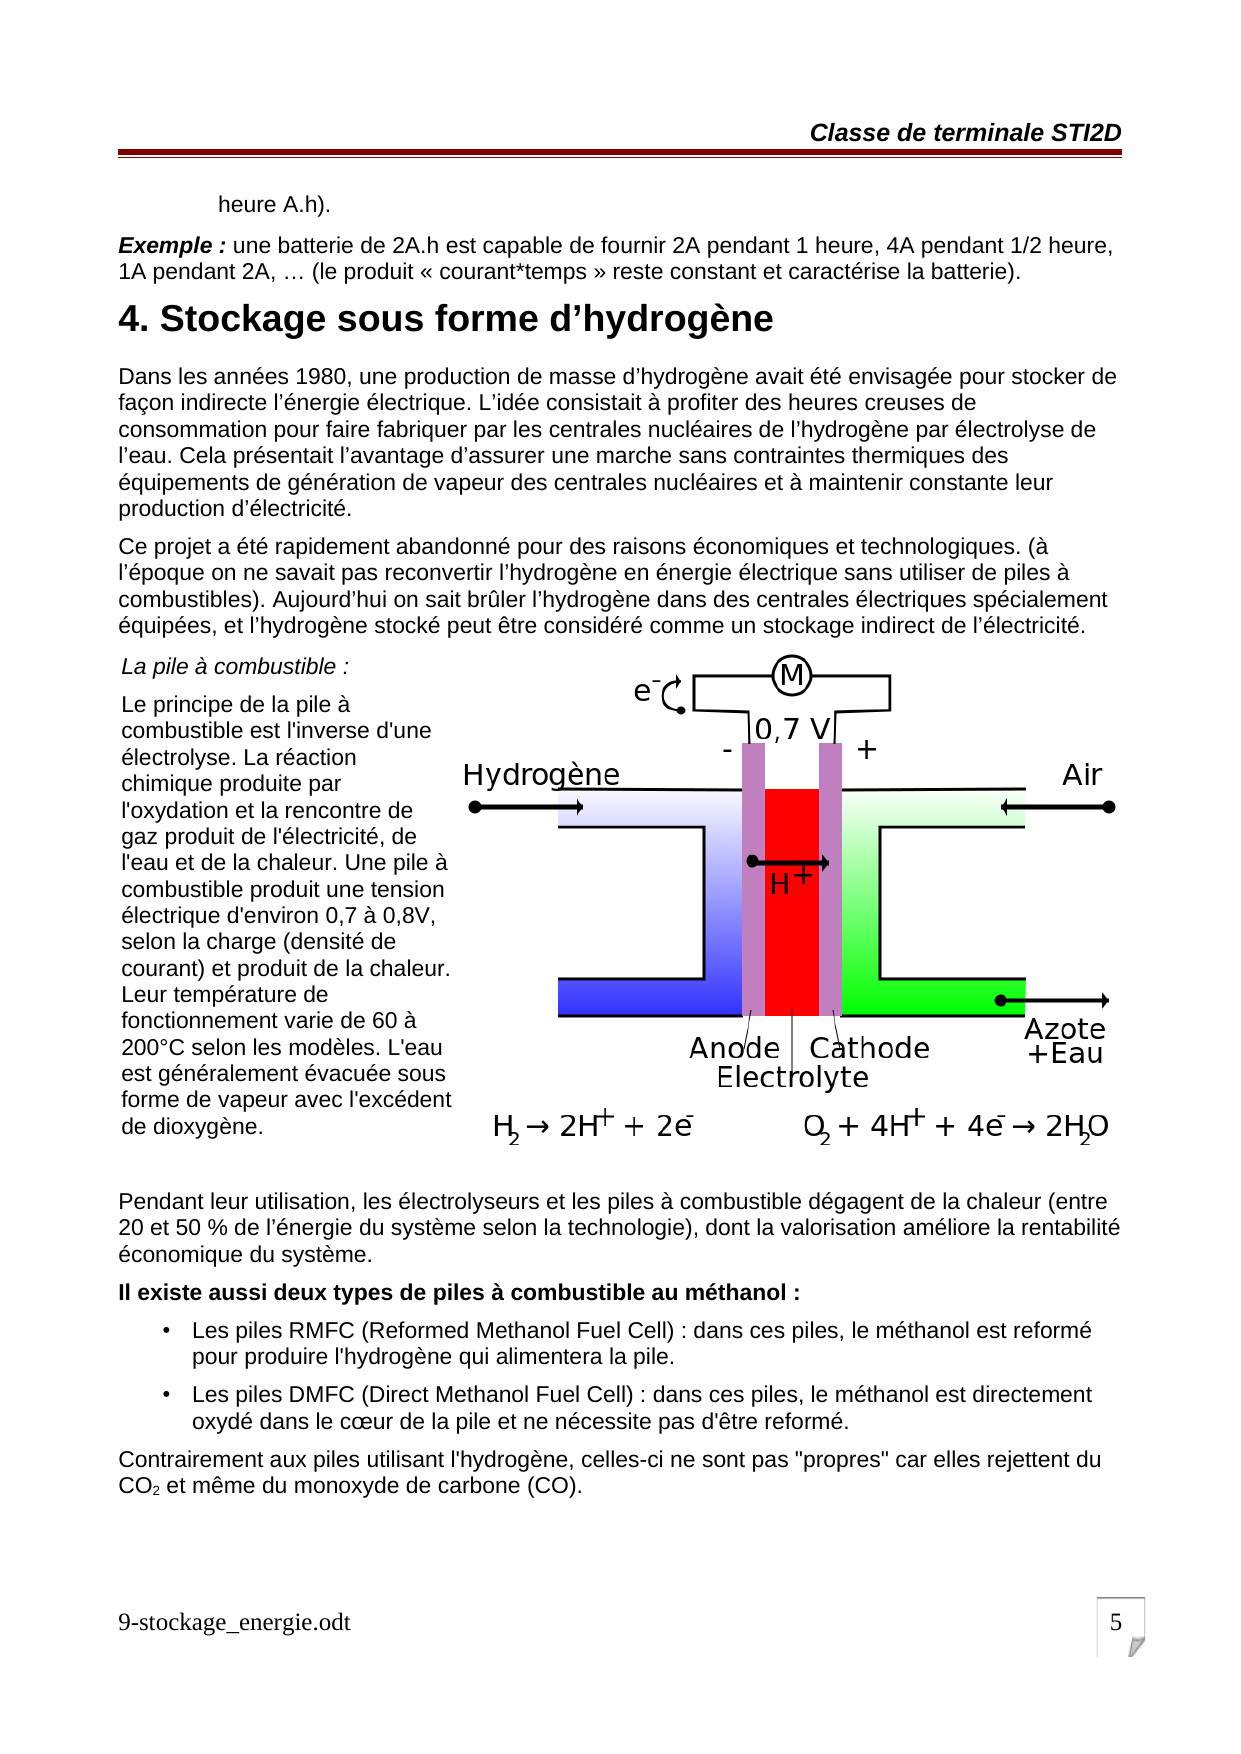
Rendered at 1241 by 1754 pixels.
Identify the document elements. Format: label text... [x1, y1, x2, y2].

table_header [204, 188, 215, 232]
text Dans les années 1980, une production de masse d’hydrogène avait été envisagée pour stocker de façon indirecte l’énergie électrique. L’idée consistait à profiter des heures creuses de consommation pour faire fabriquer par les centrales nucléaires de l’hydrogène par électrolyse de l’eau. Cela présentait l’avantage d’assurer une marche sans contraintes thermiques des équipements de génération de vapeur des centrales nucléaires et à maintenir constante leur production d’électricité. [118, 363, 1122, 521]
text Ce projet a été rapidement abandonné pour des raisons économiques et technologiques. (à l’époque on ne savait pas reconvertir l’hydrogène en énergie électrique sans utiliser de piles à combustibles). Aujourd’hui on sait brûler l’hydrogène dans des centrales électriques spécialement équipées, et l’hydrogène stocké peut être considéré comme un stockage indirect de l’électricité. [118, 533, 1122, 638]
text Pendant leur utilisation, les électrolyseurs et les piles à combustible dégagent de la chaleur (entre 20 et 50 % de l’énergie du système selon la technologie), dont la valorisation améliore la rentabilité économique du système. [118, 1188, 1122, 1267]
list Les piles DMFC (Direct Methanol Fuel Cell) : dans ces piles, le méthanol est directement oxydé dans le cœur de la pile et ne nécessite pas d'être reformé. [162, 1381, 1122, 1434]
text Contrairement aux piles utilisant l'hydrogène, celles-ci ne sont pas "propres" car elles rejettent du CO2 et même du monoxyde de carbone (CO). [118, 1446, 1122, 1499]
table_header La pile à combustible : Le principe de la pile à combustible est l'inverse d'une électrolyse. La réaction chimique produite par l'oxydation et la rencontre de gaz produit de l'électricité, de l'eau et de la chaleur. Une pile à combustible produit une tension électrique d'environ 0,7 à 0,8V, selon la charge (densité de courant) et produit de la chaleur. Leur température de fonctionnement varie de 60 à 200°C selon les modèles. L'eau est généralement évacuée sous forme de vapeur avec l'excédent de dioxygène. [118, 650, 455, 1188]
picture [463, 653, 1120, 1174]
table_header [455, 650, 1122, 1188]
list Les piles RMFC (Reformed Methanol Fuel Cell) : dans ces piles, le méthanol est reformé pour produire l'hydrogène qui alimentera la pile. [162, 1317, 1122, 1370]
text Il existe aussi deux types de piles à combustible au méthanol : [118, 1279, 1122, 1305]
table_header heure A.h). [215, 188, 1122, 232]
text Exemple : une batterie de 2A.h est capable de fournir 2A pendant 1 heure, 4A pendant 1/2 heure, 1A pendant 2A, … (le produit « courant*temps » reste constant et caractérise la batterie). [118, 232, 1122, 284]
subtitle 4. Stockage sous forme d’hydrogène [118, 296, 1122, 339]
table_header [118, 188, 204, 232]
